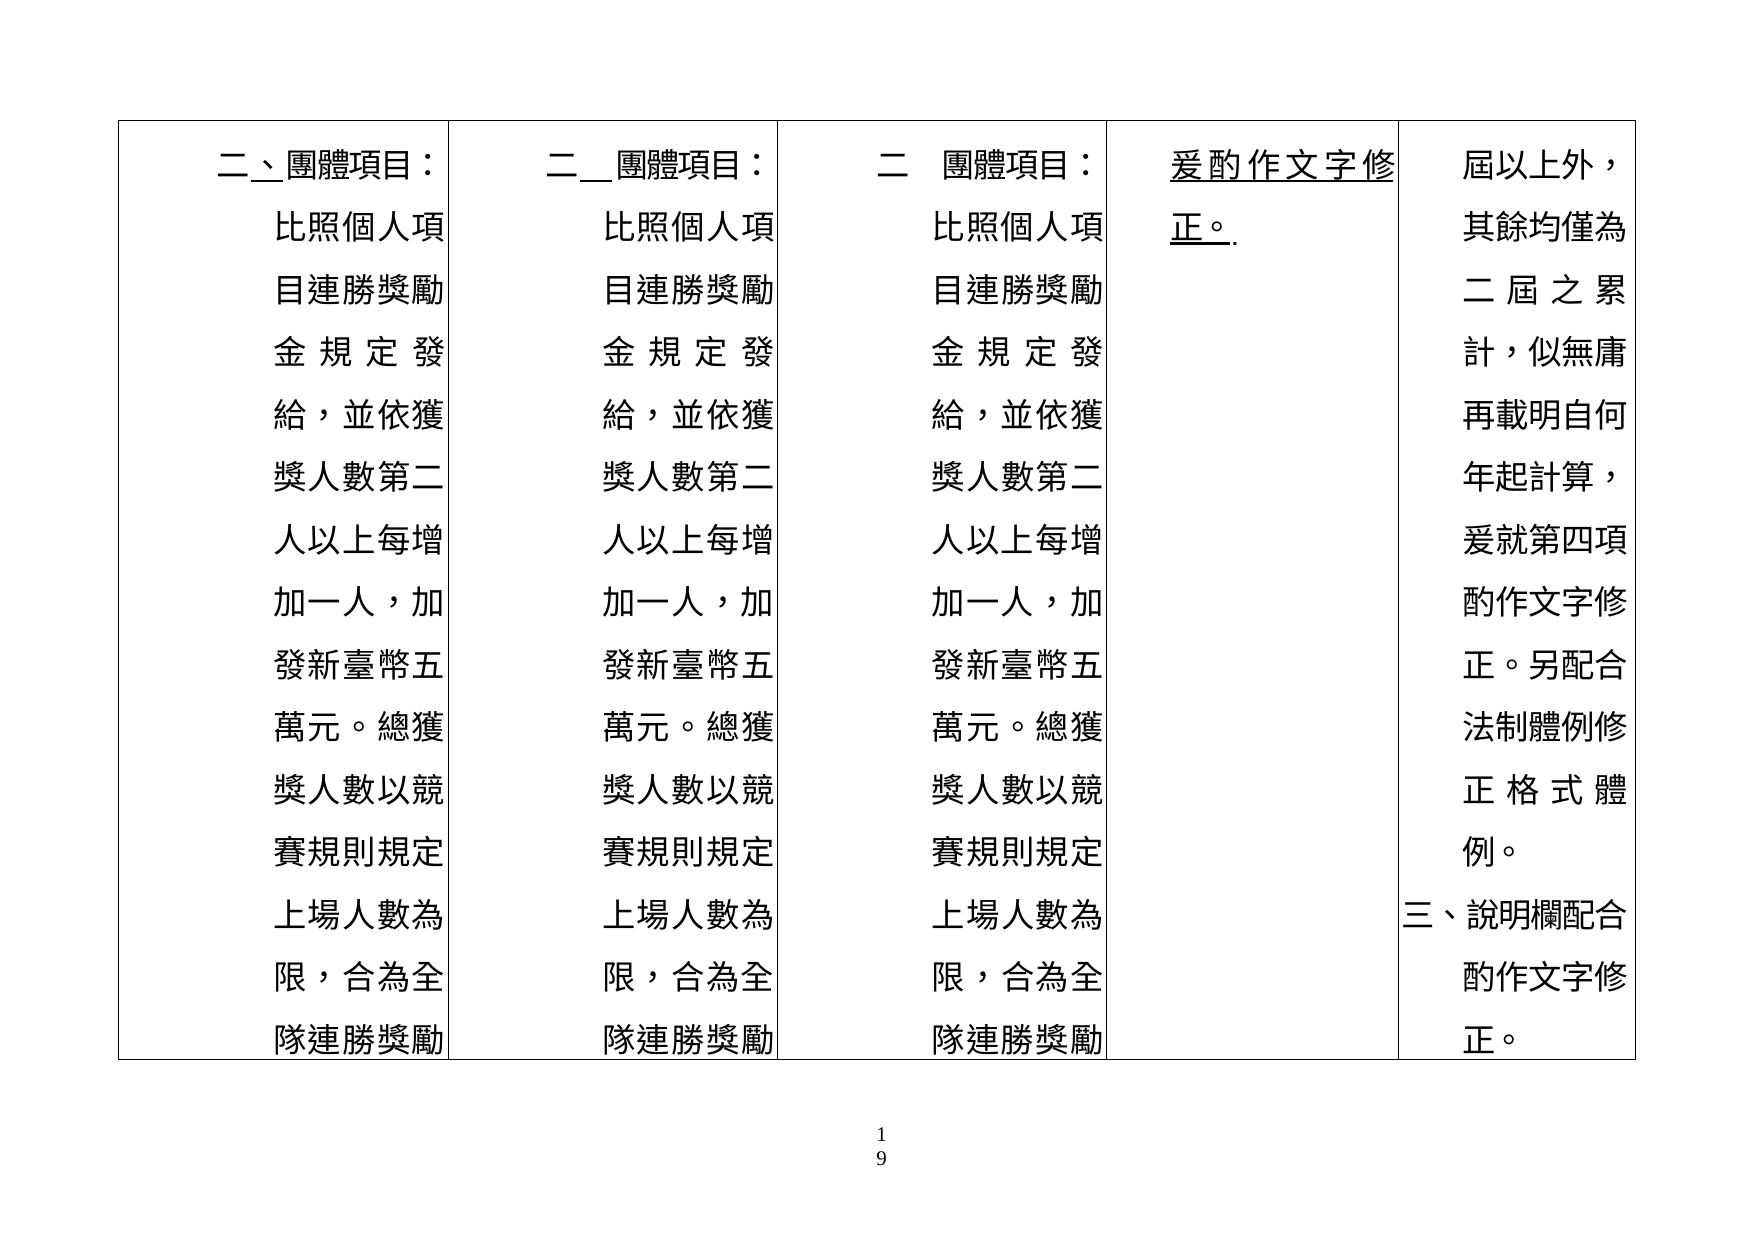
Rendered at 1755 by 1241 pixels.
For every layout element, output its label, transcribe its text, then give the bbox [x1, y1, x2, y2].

table_cell 二 團體項目：比照個人項目連勝獎勵金規定發給，並依獲獎人數第二人以上每增加一人，加發新臺幣五萬元。總獲獎人數以競賽規則規定上場人數為限，合為全隊連勝獎勵 [778, 121, 1106, 1059]
table_cell 二 團體項目：比照個人項目連勝獎勵金規定發給，並依獲獎人數第二人以上每增加一人，加發新臺幣五萬元。總獲獎人數以競賽規則規定上場人數為限，合為全隊連勝獎勵 [449, 121, 777, 1059]
table_cell 屆以上外，其餘均僅為二屆之累計，似無庸再載明自何年起計算，爰就第四項酌作文字修正。另配合法制體例修正格式體例。 三、說明欄配合酌作文字修正。 [1399, 121, 1635, 1059]
table_cell 二、團體項目：比照個人項目連勝獎勵金規定發給，並依獲獎人數第二人以上每增加一人，加發新臺幣五萬元。總獲獎人數以競賽規則規定上場人數為限，合為全隊連勝獎勵 [119, 121, 448, 1059]
table_cell 爰酌作文字修正。 [1107, 121, 1398, 1059]
